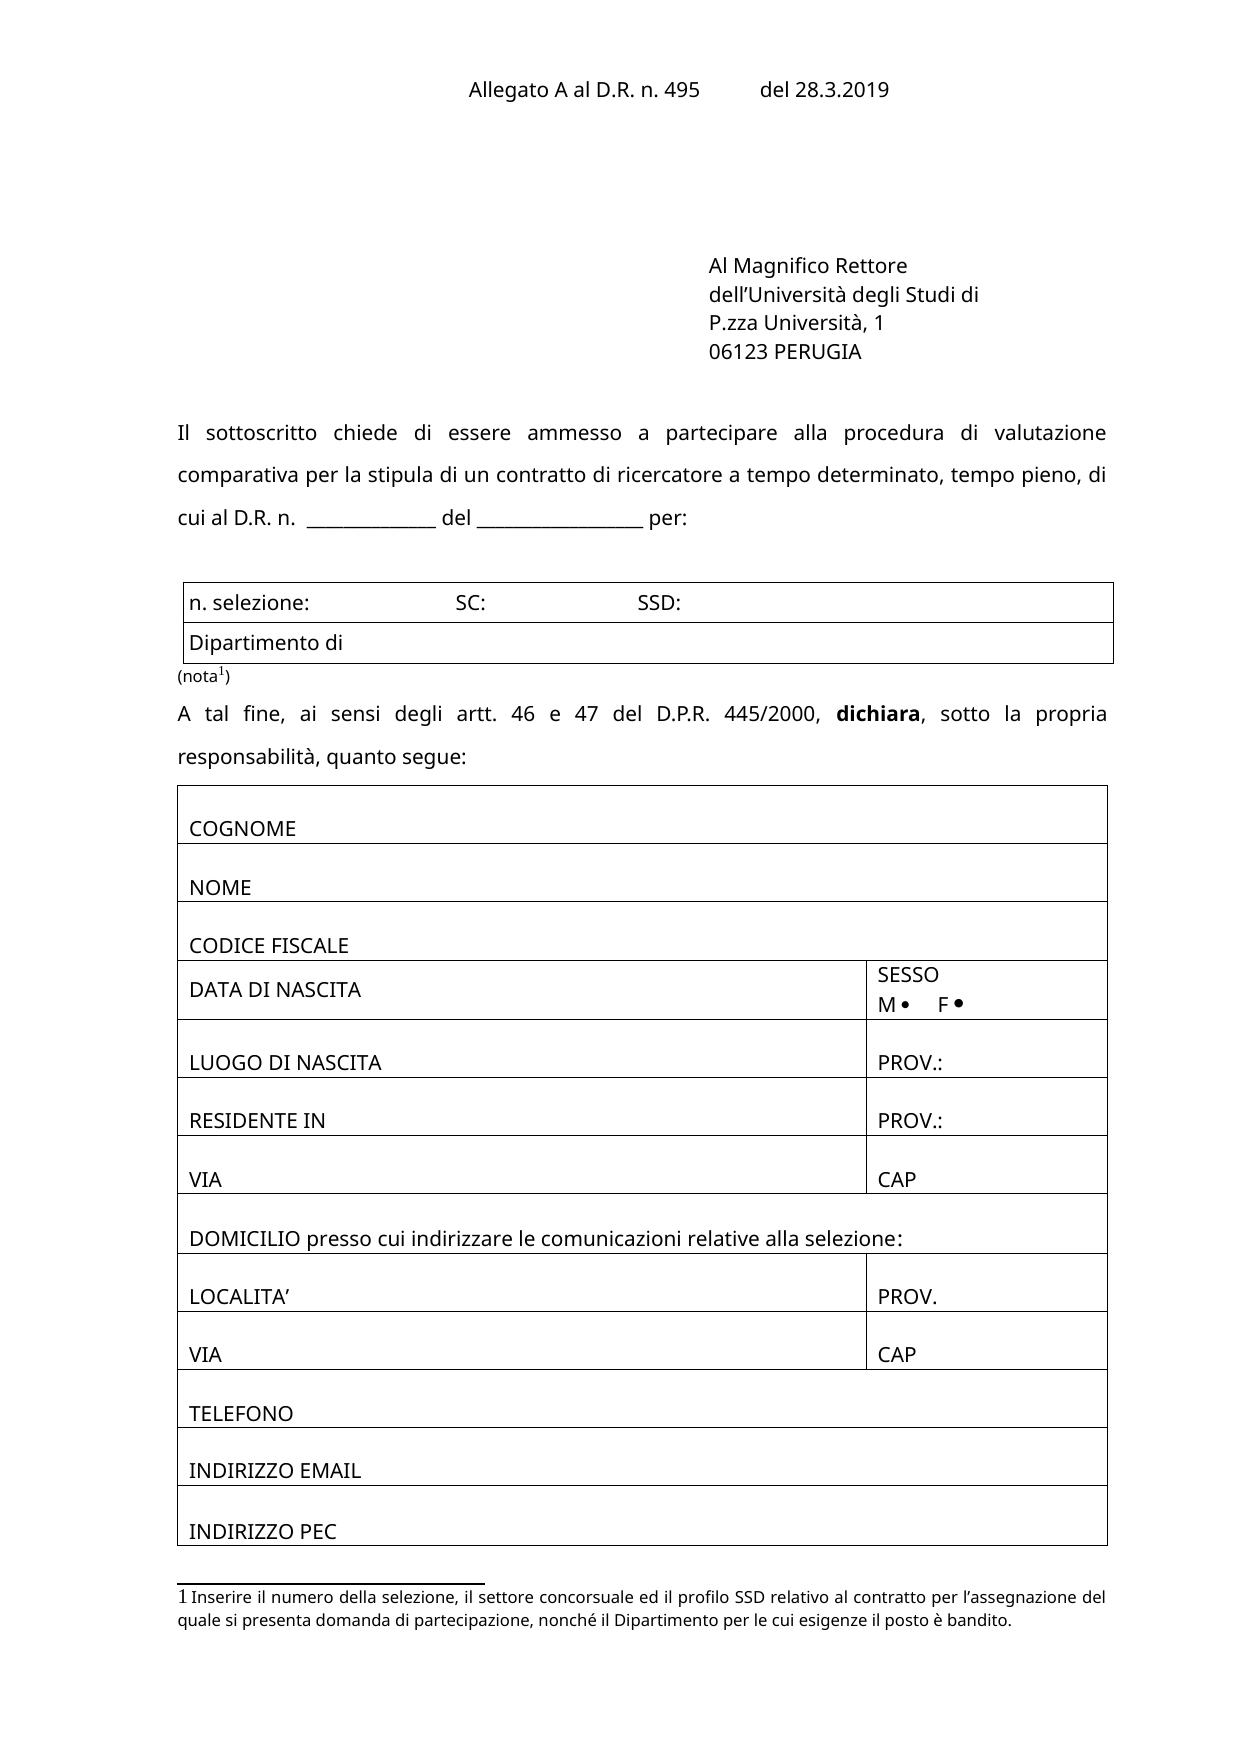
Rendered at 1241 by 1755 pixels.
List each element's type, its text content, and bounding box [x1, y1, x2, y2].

text A tal fine, ai sensi degli artt. 46 e 47 del D.P.R. 445/2000, dichiara, sotto la propria responsabilità, quanto segue: [177, 699, 1107, 771]
table_header n. selezione: SC: SSD: [184, 583, 1113, 622]
table_cell Dipartimento di [184, 623, 1113, 662]
text Il sottoscritto chiede di essere ammesso a partecipare alla procedura di valutazione comparativa per la stipula di un contratto di ricercatore a tempo determinato, tempo pieno, di cui al D.R. n. ______________ del __________________ per: [177, 418, 1107, 531]
text Inserire il numero della selezione, il settore concorsuale ed il profilo SSD relativo al contratto per l’assegnazione del quale si presenta domanda di partecipazione, nonché il Dipartimento per le cui esigenze il posto è bandito. [177, 1584, 1107, 1631]
table_cell INDIRIZZO EMAIL [178, 1428, 1107, 1485]
table_cell SESSO M  F  [867, 961, 1107, 1018]
table_cell PROV. [867, 1254, 1107, 1311]
table_cell VIA [178, 1312, 866, 1369]
table_cell NOME [178, 844, 1107, 901]
text P.zza Università, 1 [177, 308, 1049, 337]
text dell’Università degli Studi di [177, 280, 1049, 308]
table_cell CAP [867, 1312, 1107, 1369]
text (nota) [177, 663, 1107, 687]
table_cell PROV.: [867, 1020, 1107, 1077]
table_cell CODICE FISCALE [178, 902, 1107, 959]
table_cell LOCALITA’ [178, 1254, 866, 1311]
text Al Magnifico Rettore [177, 252, 1049, 280]
table_cell CAP [867, 1136, 1107, 1193]
table_header COGNOME [178, 786, 1107, 843]
table_cell DATA DI NASCITA [178, 961, 866, 1018]
table_cell LUOGO DI NASCITA [178, 1020, 866, 1077]
table_cell VIA [178, 1136, 866, 1193]
table_cell INDIRIZZO PEC [178, 1486, 1107, 1545]
table_cell DOMICILIO presso cui indirizzare le comunicazioni relative alla selezione: [178, 1194, 1107, 1252]
table_cell PROV.: [867, 1078, 1107, 1135]
table_cell TELEFONO [178, 1370, 1107, 1427]
text 06123 PERUGIA [177, 337, 1049, 365]
table_cell RESIDENTE IN [178, 1078, 866, 1135]
